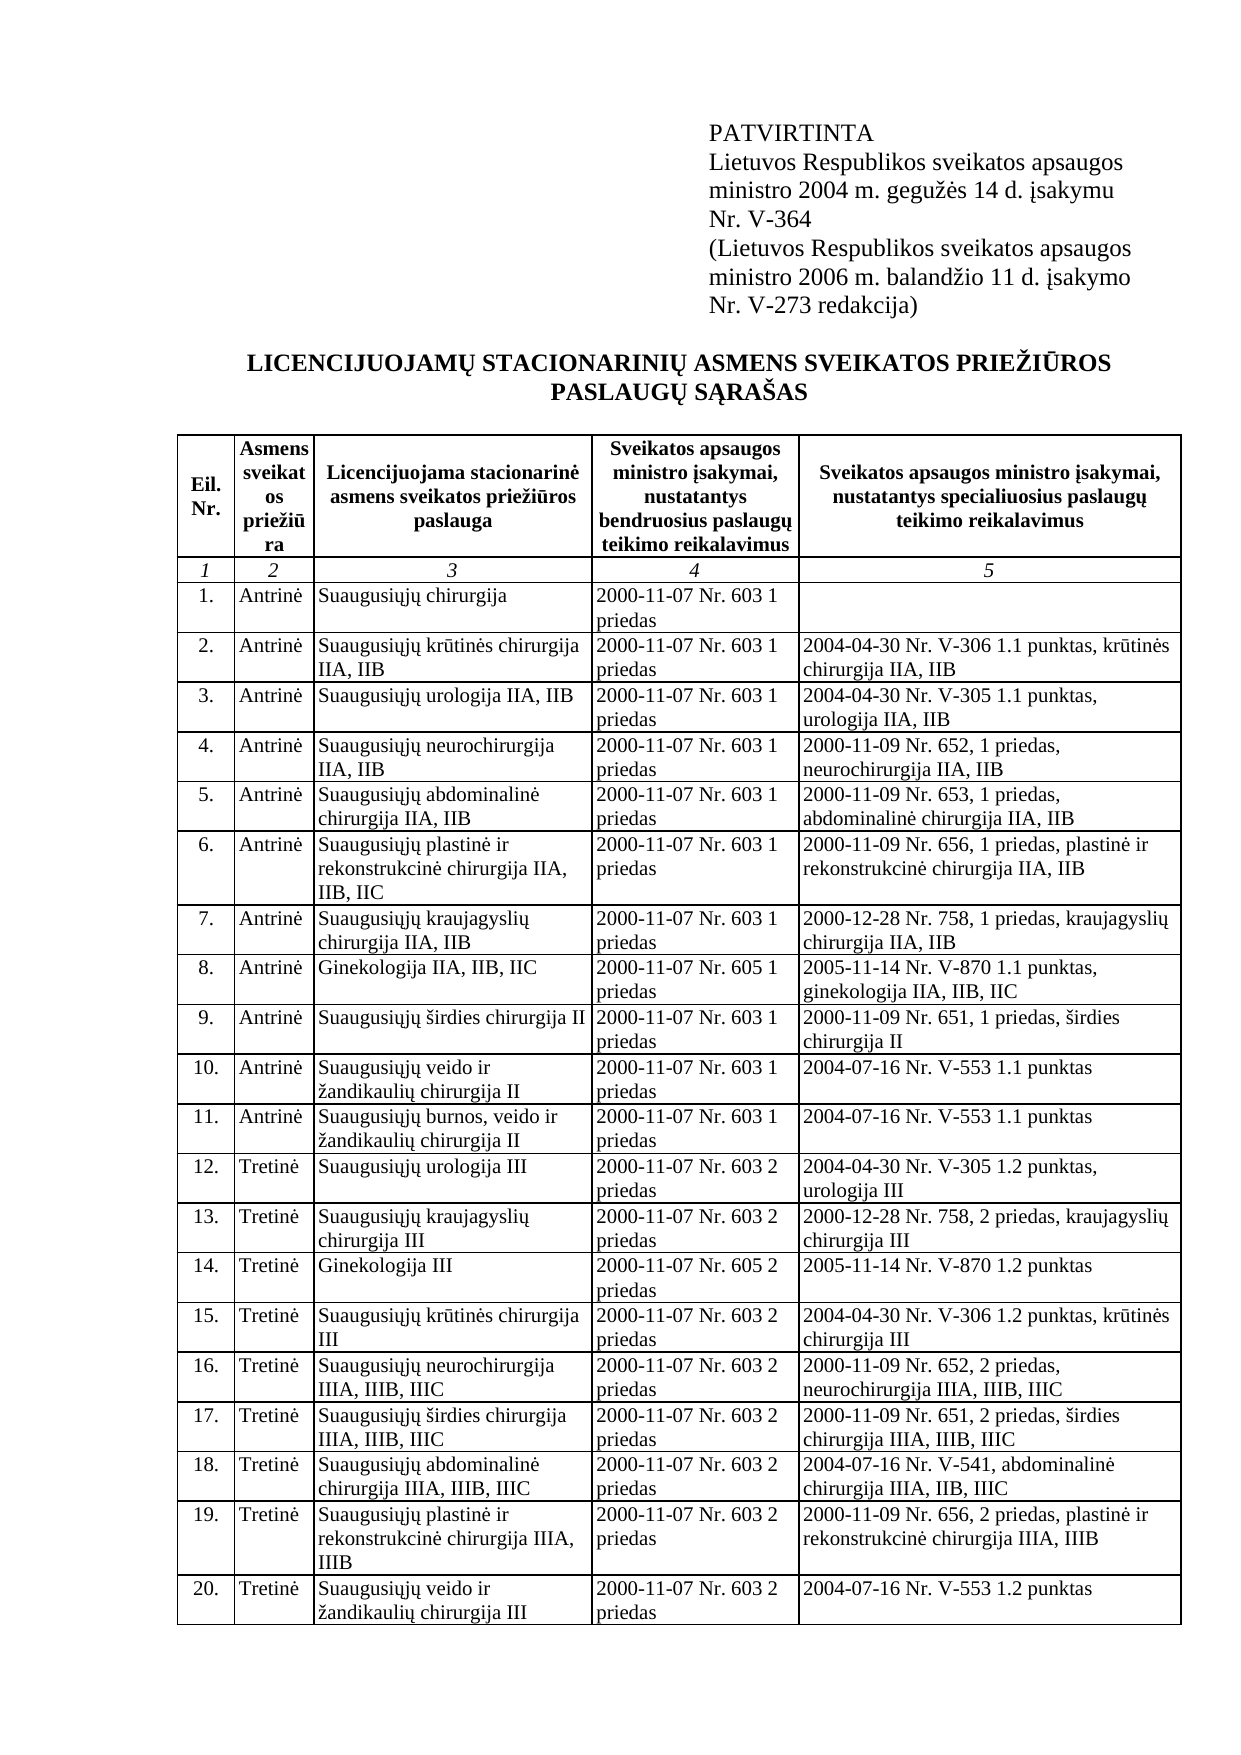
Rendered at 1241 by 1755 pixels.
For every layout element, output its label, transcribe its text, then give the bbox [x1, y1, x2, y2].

table_cell 2000-11-07 Nr. 603 1 priedas [593, 583, 798, 632]
table_cell Suaugusiųjų neurochirurgija IIA, IIB [315, 733, 591, 781]
table_cell 17. [178, 1403, 234, 1451]
table_cell 2000-11-07 Nr. 603 2 priedas [593, 1502, 798, 1574]
table_cell Suaugusiųjų urologija IIA, IIB [315, 683, 591, 731]
table_cell Suaugusiųjų urologija III [315, 1154, 591, 1202]
table_cell 2. [178, 633, 234, 681]
table_cell 2004-07-16 Nr. V-553 1.1 punktas [800, 1055, 1180, 1103]
table_cell 2000-11-07 Nr. 603 1 priedas [593, 1105, 798, 1152]
table_cell 2000-11-07 Nr. 603 2 priedas [593, 1154, 798, 1202]
table_cell Ginekologija III [315, 1253, 591, 1302]
table_cell Tretinė [235, 1154, 313, 1202]
table_cell Antrinė [235, 832, 313, 904]
table_cell 20. [178, 1576, 234, 1624]
table_cell Antrinė [235, 782, 313, 830]
table_cell 9. [178, 1005, 234, 1053]
table_cell 2000-11-07 Nr. 603 1 priedas [593, 1005, 798, 1053]
table_cell 2004-04-30 Nr. V-306 1.2 punktas, krūtinės chirurgija III [800, 1303, 1180, 1351]
table_cell 8. [178, 955, 234, 1003]
table_cell Antrinė [235, 583, 313, 632]
table_cell 15. [178, 1303, 234, 1351]
table_cell Ginekologija IIA, IIB, IIC [315, 955, 591, 1003]
table_cell Antrinė [235, 955, 313, 1003]
table_cell Suaugusiųjų kraujagyslių chirurgija IIA, IIB [315, 906, 591, 954]
table_cell Suaugusiųjų plastinė ir rekonstrukcinė chirurgija IIIA, IIIB [315, 1502, 591, 1574]
table_cell 2000-11-09 Nr. 651, 1 priedas, širdies chirurgija II [800, 1005, 1180, 1053]
table_cell 2000-11-07 Nr. 603 2 priedas [593, 1204, 798, 1252]
table_header Sveikatos apsaugos ministro įsakymai, nustatantys specialiuosius paslaugų teikimo reikalavimus [800, 436, 1180, 556]
table_cell Tretinė [235, 1403, 313, 1451]
table_cell 2000-11-07 Nr. 603 1 priedas [593, 1055, 798, 1103]
text ministro 2006 m. balandžio 11 d. įsakymo [177, 262, 1181, 291]
table_cell Suaugusiųjų neurochirurgija IIIA, IIIB, IIIC [315, 1353, 591, 1401]
text LICENCIJUOJAMŲ STACIONARINIŲ ASMENS SVEIKATOS PRIEŽIŪROS PASLAUGŲ SĄRAŠAS [177, 348, 1181, 406]
table_cell 18. [178, 1452, 234, 1500]
table_cell 2000-11-09 Nr. 651, 2 priedas, širdies chirurgija IIIA, IIIB, IIIC [800, 1403, 1180, 1451]
table_cell 2000-11-09 Nr. 652, 2 priedas, neurochirurgija IIIA, IIIB, IIIC [800, 1353, 1180, 1401]
table_cell Suaugusiųjų krūtinės chirurgija III [315, 1303, 591, 1351]
table_cell 2000-11-09 Nr. 656, 2 priedas, plastinė ir rekonstrukcinė chirurgija IIIA, IIIB [800, 1502, 1180, 1574]
table_header Licencijuojama stacionarinė asmens sveikatos priežiūros paslauga [315, 436, 591, 556]
table_header Eil. Nr. [178, 436, 234, 556]
table_cell 19. [178, 1502, 234, 1574]
table_cell 2000-11-07 Nr. 603 1 priedas [593, 733, 798, 781]
table_cell Antrinė [235, 1055, 313, 1103]
table_cell 2000-11-07 Nr. 603 2 priedas [593, 1303, 798, 1351]
table_cell Tretinė [235, 1576, 313, 1624]
table_cell Antrinė [235, 633, 313, 681]
table_cell [800, 583, 1180, 632]
table_cell 2004-07-16 Nr. V-541, abdominalinė chirurgija IIIA, IIB, IIIC [800, 1452, 1180, 1500]
table_cell 1 [178, 558, 234, 582]
table_cell 5 [800, 558, 1180, 582]
table_cell Suaugusiųjų širdies chirurgija II [315, 1005, 591, 1053]
table_cell 2000-11-09 Nr. 652, 1 priedas, neurochirurgija IIA, IIB [800, 733, 1180, 781]
table_cell Suaugusiųjų chirurgija [315, 583, 591, 632]
table_cell 1. [178, 583, 234, 632]
table_cell Suaugusiųjų burnos, veido ir žandikaulių chirurgija II [315, 1105, 591, 1152]
table_cell Antrinė [235, 1005, 313, 1053]
table_cell 12. [178, 1154, 234, 1202]
table_cell 2000-11-07 Nr. 603 2 priedas [593, 1452, 798, 1500]
table_cell 2004-04-30 Nr. V-305 1.1 punktas, urologija IIA, IIB [800, 683, 1180, 731]
table_cell 2004-04-30 Nr. V-306 1.1 punktas, krūtinės chirurgija IIA, IIB [800, 633, 1180, 681]
table_cell 2000-11-07 Nr. 605 2 priedas [593, 1253, 798, 1302]
table_cell Antrinė [235, 683, 313, 731]
table_cell 2000-11-07 Nr. 603 1 priedas [593, 832, 798, 904]
table_cell Antrinė [235, 1105, 313, 1152]
table_cell 2 [235, 558, 313, 582]
table_cell 11. [178, 1105, 234, 1152]
table_cell Suaugusiųjų krūtinės chirurgija IIA, IIB [315, 633, 591, 681]
text ministro 2004 m. gegužės 14 d. įsakymu [177, 176, 1181, 204]
table_cell 6. [178, 832, 234, 904]
text Nr. V-273 redakcija) [177, 291, 1181, 319]
table_cell 2000-11-07 Nr. 603 2 priedas [593, 1403, 798, 1451]
table_cell 2000-11-07 Nr. 603 1 priedas [593, 683, 798, 731]
table_cell 5. [178, 782, 234, 830]
table_cell Tretinė [235, 1253, 313, 1302]
table_cell 2000-11-07 Nr. 605 1 priedas [593, 955, 798, 1003]
table_cell Suaugusiųjų abdominalinė chirurgija IIIA, IIIB, IIIC [315, 1452, 591, 1500]
table_cell 2000-11-07 Nr. 603 2 priedas [593, 1576, 798, 1624]
table_cell Antrinė [235, 733, 313, 781]
table_cell 13. [178, 1204, 234, 1252]
table_cell 2000-12-28 Nr. 758, 1 priedas, kraujagyslių chirurgija IIA, IIB [800, 906, 1180, 954]
table_cell Tretinė [235, 1502, 313, 1574]
table_cell Antrinė [235, 906, 313, 954]
text PATVIRTINTA [709, 118, 1181, 147]
table_cell 2000-11-07 Nr. 603 1 priedas [593, 633, 798, 681]
table_cell Suaugusiųjų abdominalinė chirurgija IIA, IIB [315, 782, 591, 830]
table_cell 2005-11-14 Nr. V-870 1.2 punktas [800, 1253, 1180, 1302]
table_cell 2004-04-30 Nr. V-305 1.2 punktas, urologija III [800, 1154, 1180, 1202]
table_header Asmens sveikatos priežiūra [235, 436, 313, 556]
table_cell 2005-11-14 Nr. V-870 1.1 punktas, ginekologija IIA, IIB, IIC [800, 955, 1180, 1003]
table_cell Suaugusiųjų veido ir žandikaulių chirurgija III [315, 1576, 591, 1624]
table_cell 2000-12-28 Nr. 758, 2 priedas, kraujagyslių chirurgija III [800, 1204, 1180, 1252]
table_cell 4. [178, 733, 234, 781]
table_cell Suaugusiųjų širdies chirurgija IIIA, IIIB, IIIC [315, 1403, 591, 1451]
text Nr. V-364 [177, 204, 1181, 233]
table_cell Tretinė [235, 1204, 313, 1252]
table_cell 10. [178, 1055, 234, 1103]
table_cell Suaugusiųjų plastinė ir rekonstrukcinė chirurgija IIA, IIB, IIC [315, 832, 591, 904]
text Lietuvos Respublikos sveikatos apsaugos [177, 147, 1181, 176]
table_cell 2000-11-07 Nr. 603 1 priedas [593, 782, 798, 830]
table_header Sveikatos apsaugos ministro įsakymai, nustatantys bendruosius paslaugų teikimo reikalavimus [593, 436, 798, 556]
table_cell 16. [178, 1353, 234, 1401]
table_cell 3. [178, 683, 234, 731]
table_cell 2000-11-09 Nr. 653, 1 priedas, abdominalinė chirurgija IIA, IIB [800, 782, 1180, 830]
text (Lietuvos Respublikos sveikatos apsaugos [177, 233, 1181, 262]
table_cell 2004-07-16 Nr. V-553 1.2 punktas [800, 1576, 1180, 1624]
table_cell 4 [593, 558, 798, 582]
table_cell 2000-11-09 Nr. 656, 1 priedas, plastinė ir rekonstrukcinė chirurgija IIA, IIB [800, 832, 1180, 904]
table_cell 14. [178, 1253, 234, 1302]
table_cell Suaugusiųjų veido ir žandikaulių chirurgija II [315, 1055, 591, 1103]
table_cell 3 [315, 558, 591, 582]
table_cell Suaugusiųjų kraujagyslių chirurgija III [315, 1204, 591, 1252]
table_cell Tretinė [235, 1452, 313, 1500]
table_cell Tretinė [235, 1353, 313, 1401]
table_cell 2000-11-07 Nr. 603 2 priedas [593, 1353, 798, 1401]
table_cell 7. [178, 906, 234, 954]
table_cell 2000-11-07 Nr. 603 1 priedas [593, 906, 798, 954]
table_cell Tretinė [235, 1303, 313, 1351]
table_cell 2004-07-16 Nr. V-553 1.1 punktas [800, 1105, 1180, 1152]
